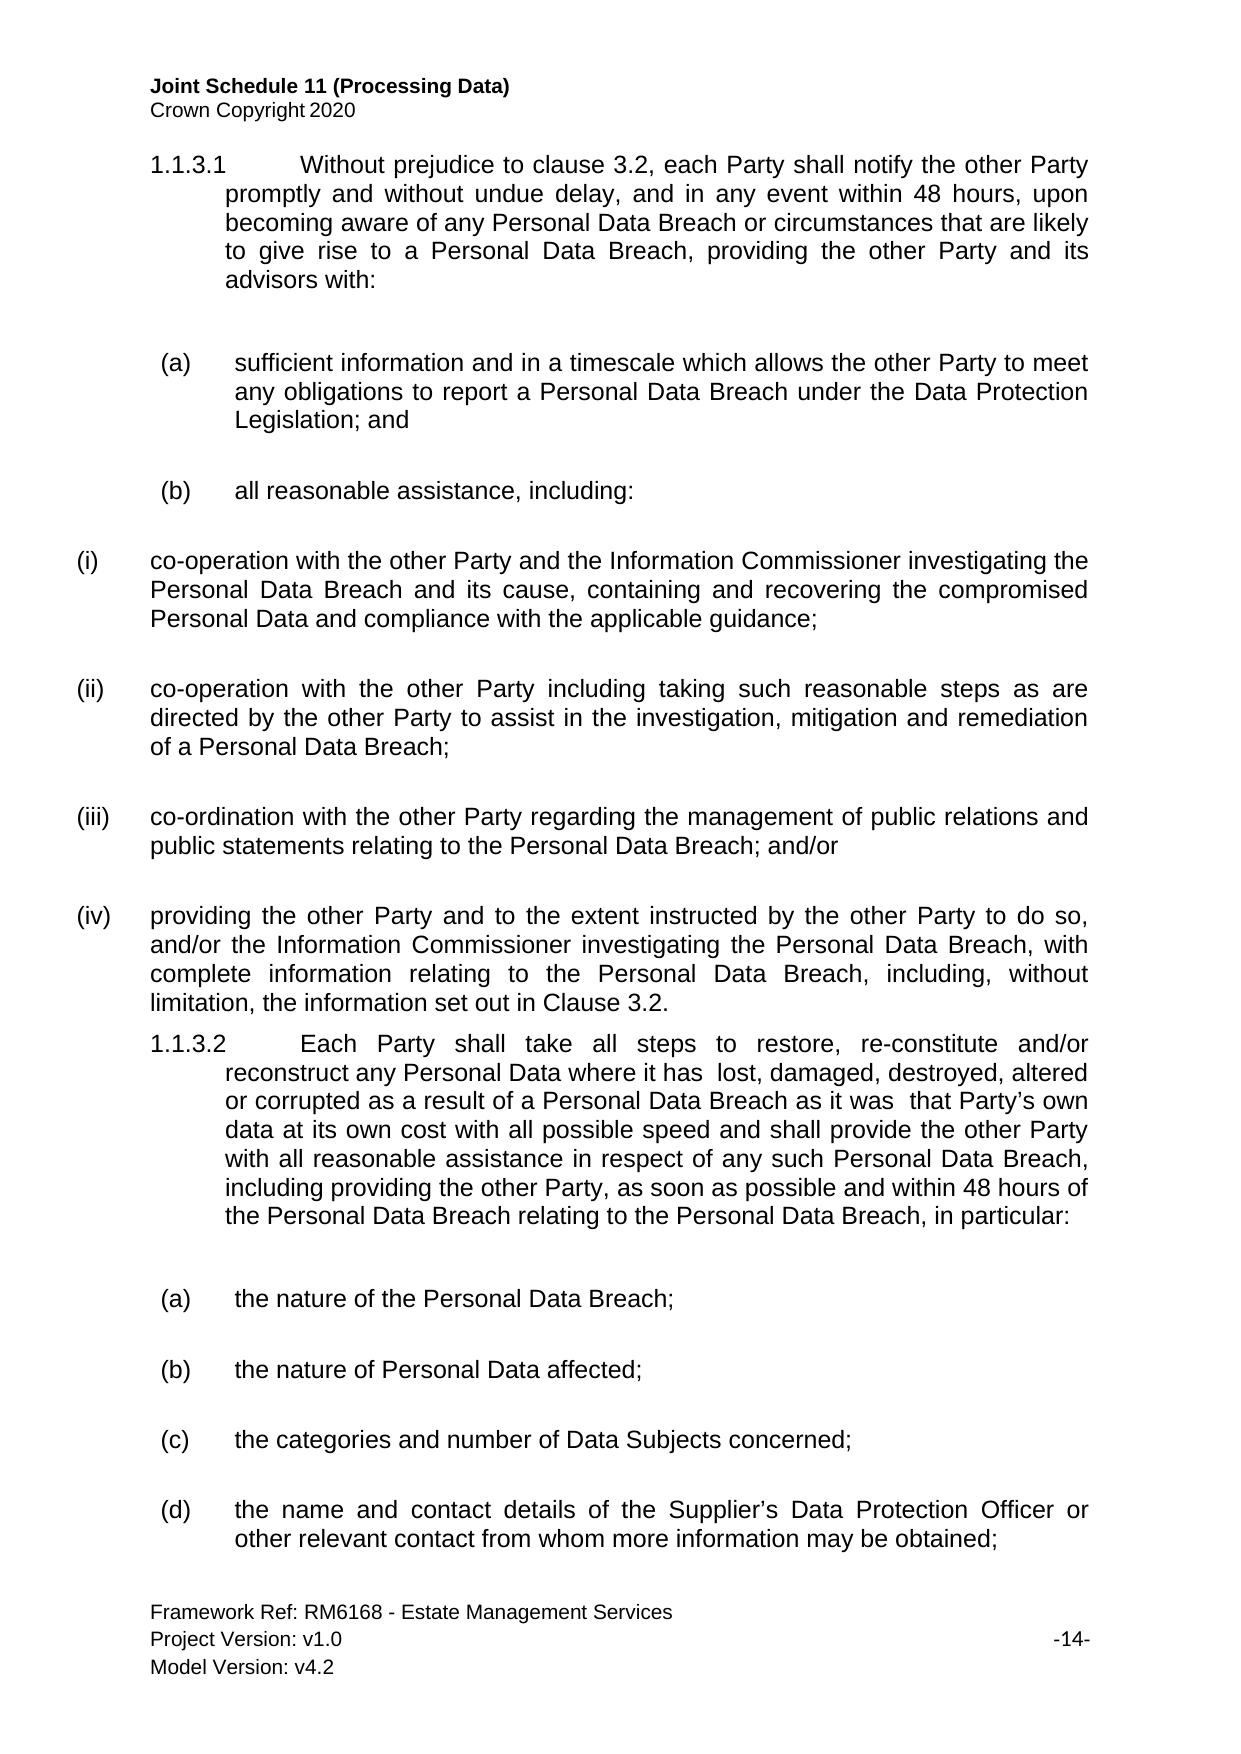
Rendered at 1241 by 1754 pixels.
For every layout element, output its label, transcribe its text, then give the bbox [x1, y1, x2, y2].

list Without prejudice to clause 3.2, each Party shall notify the other Party promptly and without undue delay, and in any event within 48 hours, upon becoming aware of any Personal Data Breach or circumstances that are likely to give rise to a Personal Data Breach, providing the other Party and its advisors with: [150, 150, 1090, 294]
list the categories and number of Data Subjects concerned; [160, 1425, 1090, 1454]
list sufficient information and in a timescale which allows the other Party to meet any obligations to report a Personal Data Breach under the Data Protection Legislation; and [160, 348, 1090, 434]
list the nature of the Personal Data Breach; [160, 1284, 1090, 1313]
list co-operation with the other Party and the Information Commissioner investigating the Personal Data Breach and its cause, containing and recovering the compromised Personal Data and compliance with the applicable guidance; [76, 546, 1090, 632]
list providing the other Party and to the extent instructed by the other Party to do so, and/or the Information Commissioner investigating the Personal Data Breach, with complete information relating to the Personal Data Breach, including, without limitation, the information set out in Clause 3.2. [76, 901, 1090, 1016]
list co-ordination with the other Party regarding the management of public relations and public statements relating to the Personal Data Breach; and/or [76, 802, 1090, 859]
list all reasonable assistance, including: [160, 476, 1090, 504]
list the name and contact details of the Supplier’s Data Protection Officer or other relevant contact from whom more information may be obtained; [160, 1495, 1090, 1553]
list the nature of Personal Data affected; [160, 1354, 1090, 1383]
list Each Party shall take all steps to restore, re-constitute and/or reconstruct any Personal Data where it has lost, damaged, destroyed, altered or corrupted as a result of a Personal Data Breach as it was that Party’s own data at its own cost with all possible speed and shall provide the other Party with all reasonable assistance in respect of any such Personal Data Breach, including providing the other Party, as soon as possible and within 48 hours of the Personal Data Breach relating to the Personal Data Breach, in particular: [150, 1029, 1090, 1230]
list co-operation with the other Party including taking such reasonable steps as are directed by the other Party to assist in the investigation, mitigation and remediation of a Personal Data Breach; [76, 674, 1090, 760]
